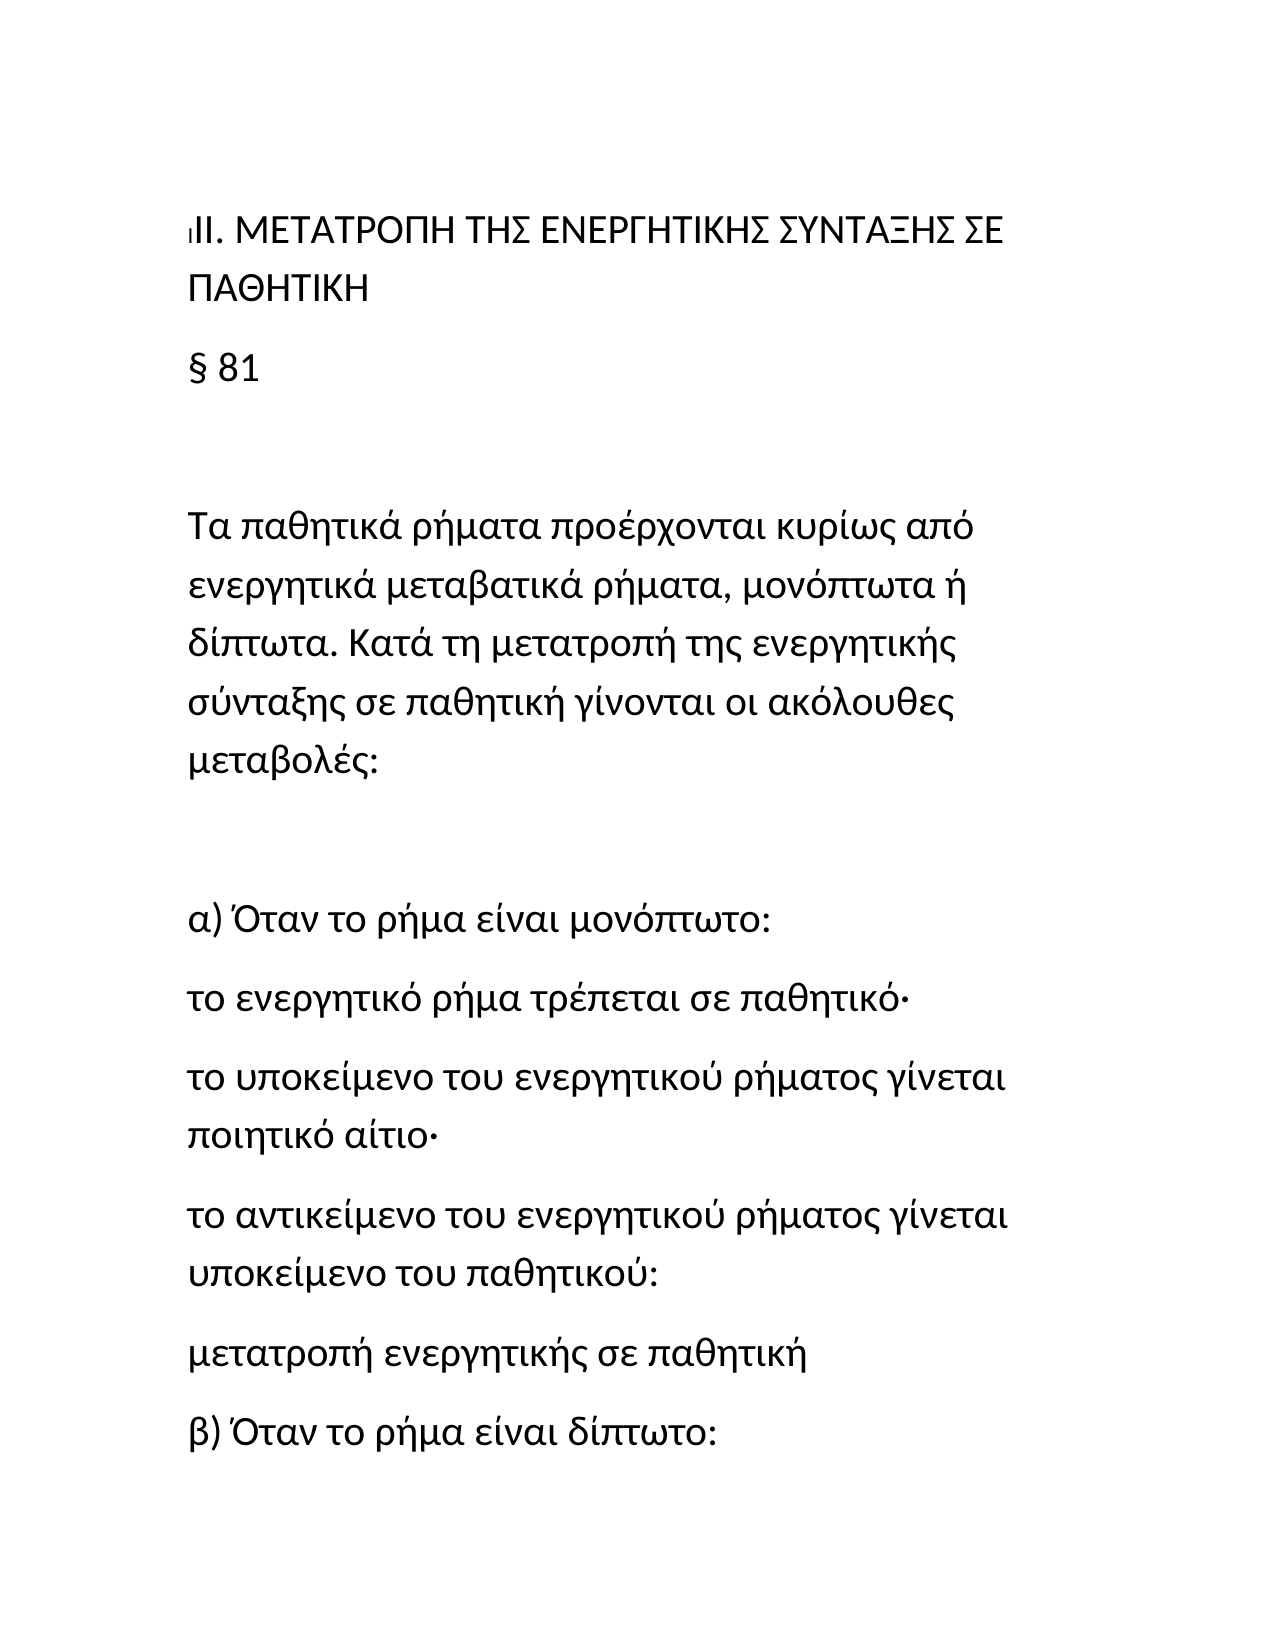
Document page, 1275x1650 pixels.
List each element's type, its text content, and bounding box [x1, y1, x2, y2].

text το υποκείμενο του ενεργητικού ρήματος γίνεται ποιητικό αίτιο· [187, 1050, 1087, 1159]
text το αντικείμενο του ενεργητικού ρήματος γίνεται υποκείμενο του παθητικού: [187, 1188, 1087, 1297]
text μετατροπή ενεργητικής σε παθητική [187, 1326, 1087, 1376]
text § 81 [187, 341, 1087, 392]
text α) Όταν το ρήμα είναι μονόπτωτο: [187, 892, 1087, 942]
text ΙΙI. METATPOΠH THΣ ENEPΓHTIKHΣ ΣYNTAΞHΣ ΣE ΠAΘHTIKH [187, 203, 1087, 312]
text β) Όταν το ρήμα είναι δίπτωτο: [187, 1405, 1087, 1456]
text το ενεργητικό ρήμα τρέπεται σε παθητικό· [187, 971, 1087, 1022]
text Τα παθητικά ρήματα προέρχονται κυρίως από ενεργητικά μεταβατικά ρήματα, μονόπτωτα ή δίπτωτα. Κατά τη μετατροπή της ενεργητικής σύνταξης σε παθητική γίνονται οι ακόλουθες μεταβολές: [187, 499, 1087, 784]
